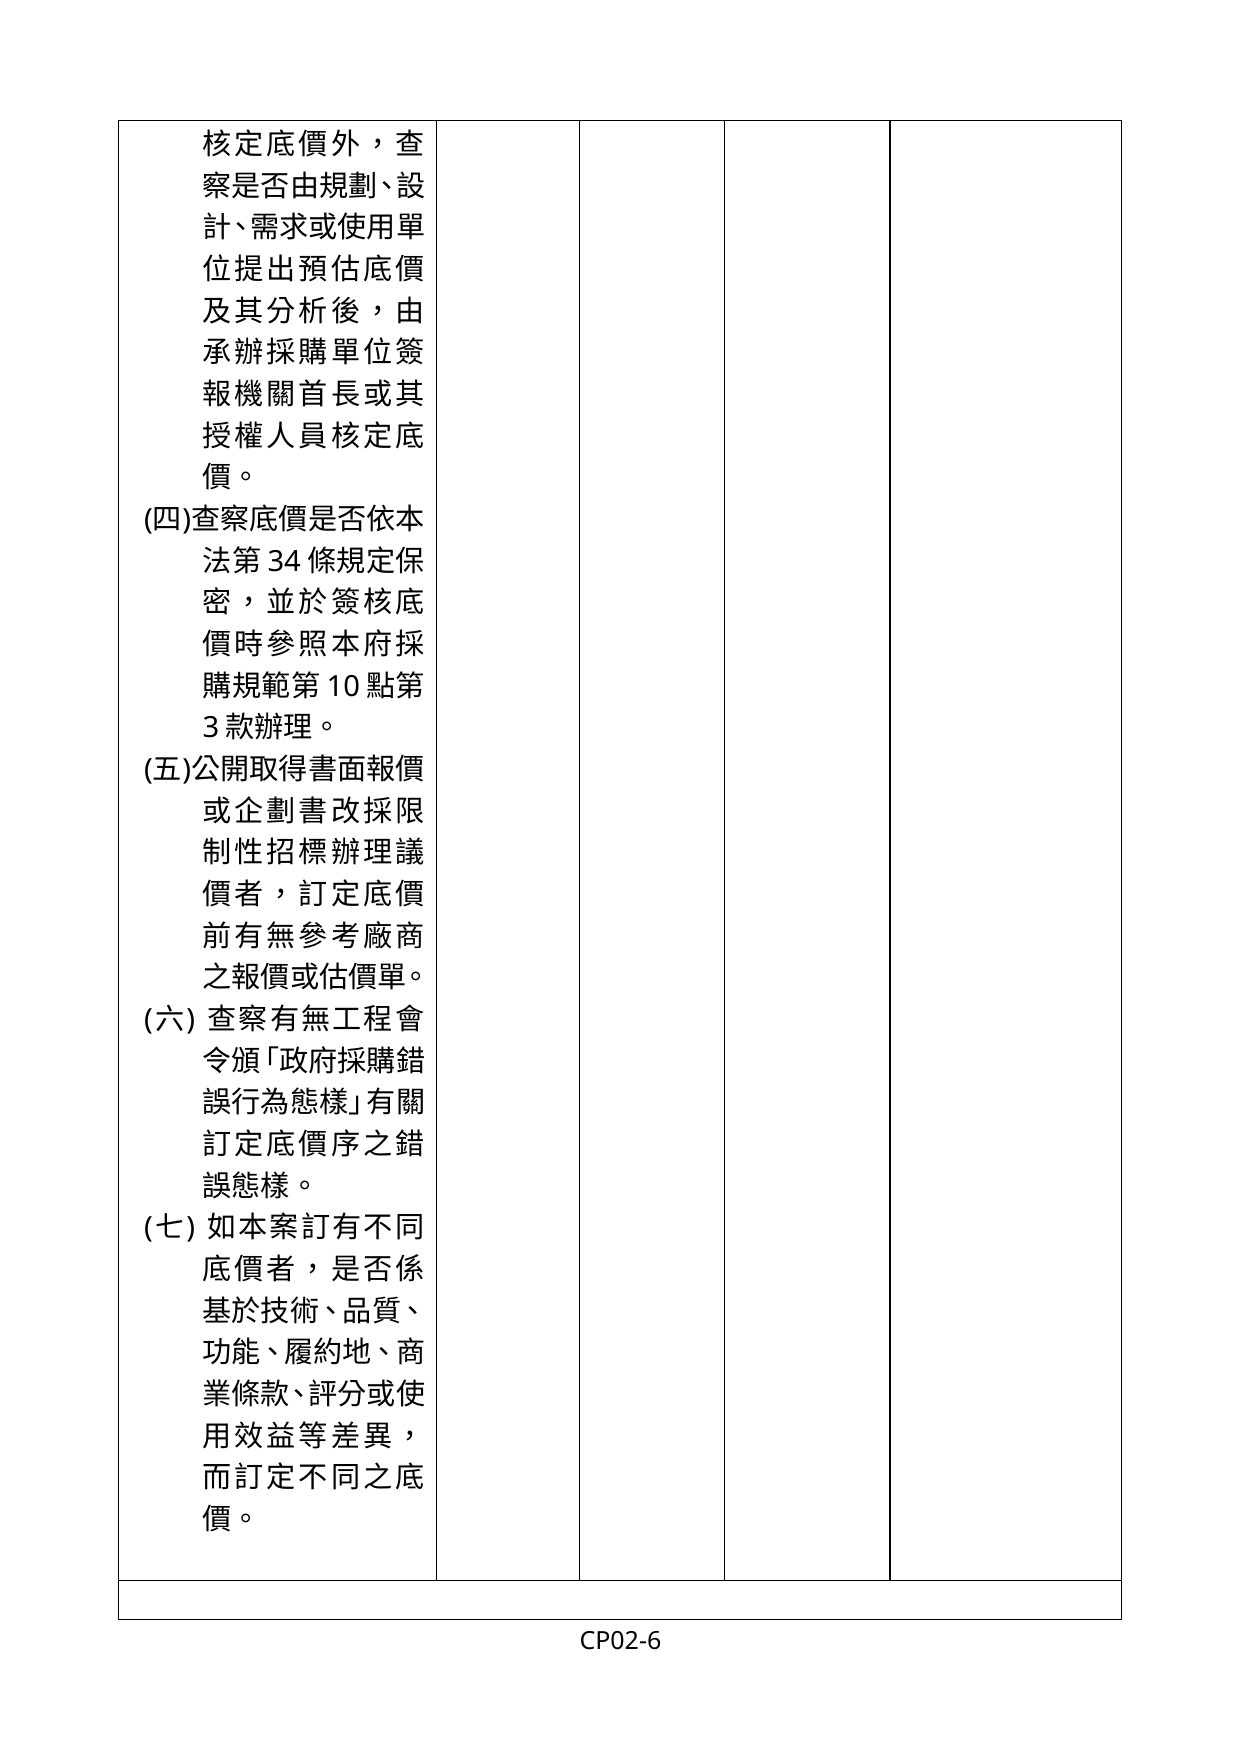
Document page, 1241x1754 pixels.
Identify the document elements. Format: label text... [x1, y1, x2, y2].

table_cell 核定底價外，查察是否由規劃、設計、需求或使用單位提出預估底價及其分析後，由承辦採購單位簽報機關首長或其授權人員核定底價。 (四)查察底價是否依本法第34條規定保密，並於簽核底價時參照本府採購規範第10點第3款辦理。 (五)公開取得書面報價或企劃書改採限制性招標辦理議價者，訂定底價前有無參考廠商之報價或估價單。 (六) 查察有無工程會令頒「政府採購錯誤行為態樣」有關訂定底價序之錯誤態樣。 (七) 如本案訂有不同底價者，是否係基於技術、品質、功能、履約地、商業條款、評分或使用效益等差異，而訂定不同之底價。 [119, 121, 436, 1579]
table_cell [119, 1581, 1121, 1619]
table_cell [725, 121, 889, 1579]
table_cell [580, 121, 724, 1579]
table_cell [891, 121, 1121, 1579]
table_cell [437, 121, 579, 1579]
